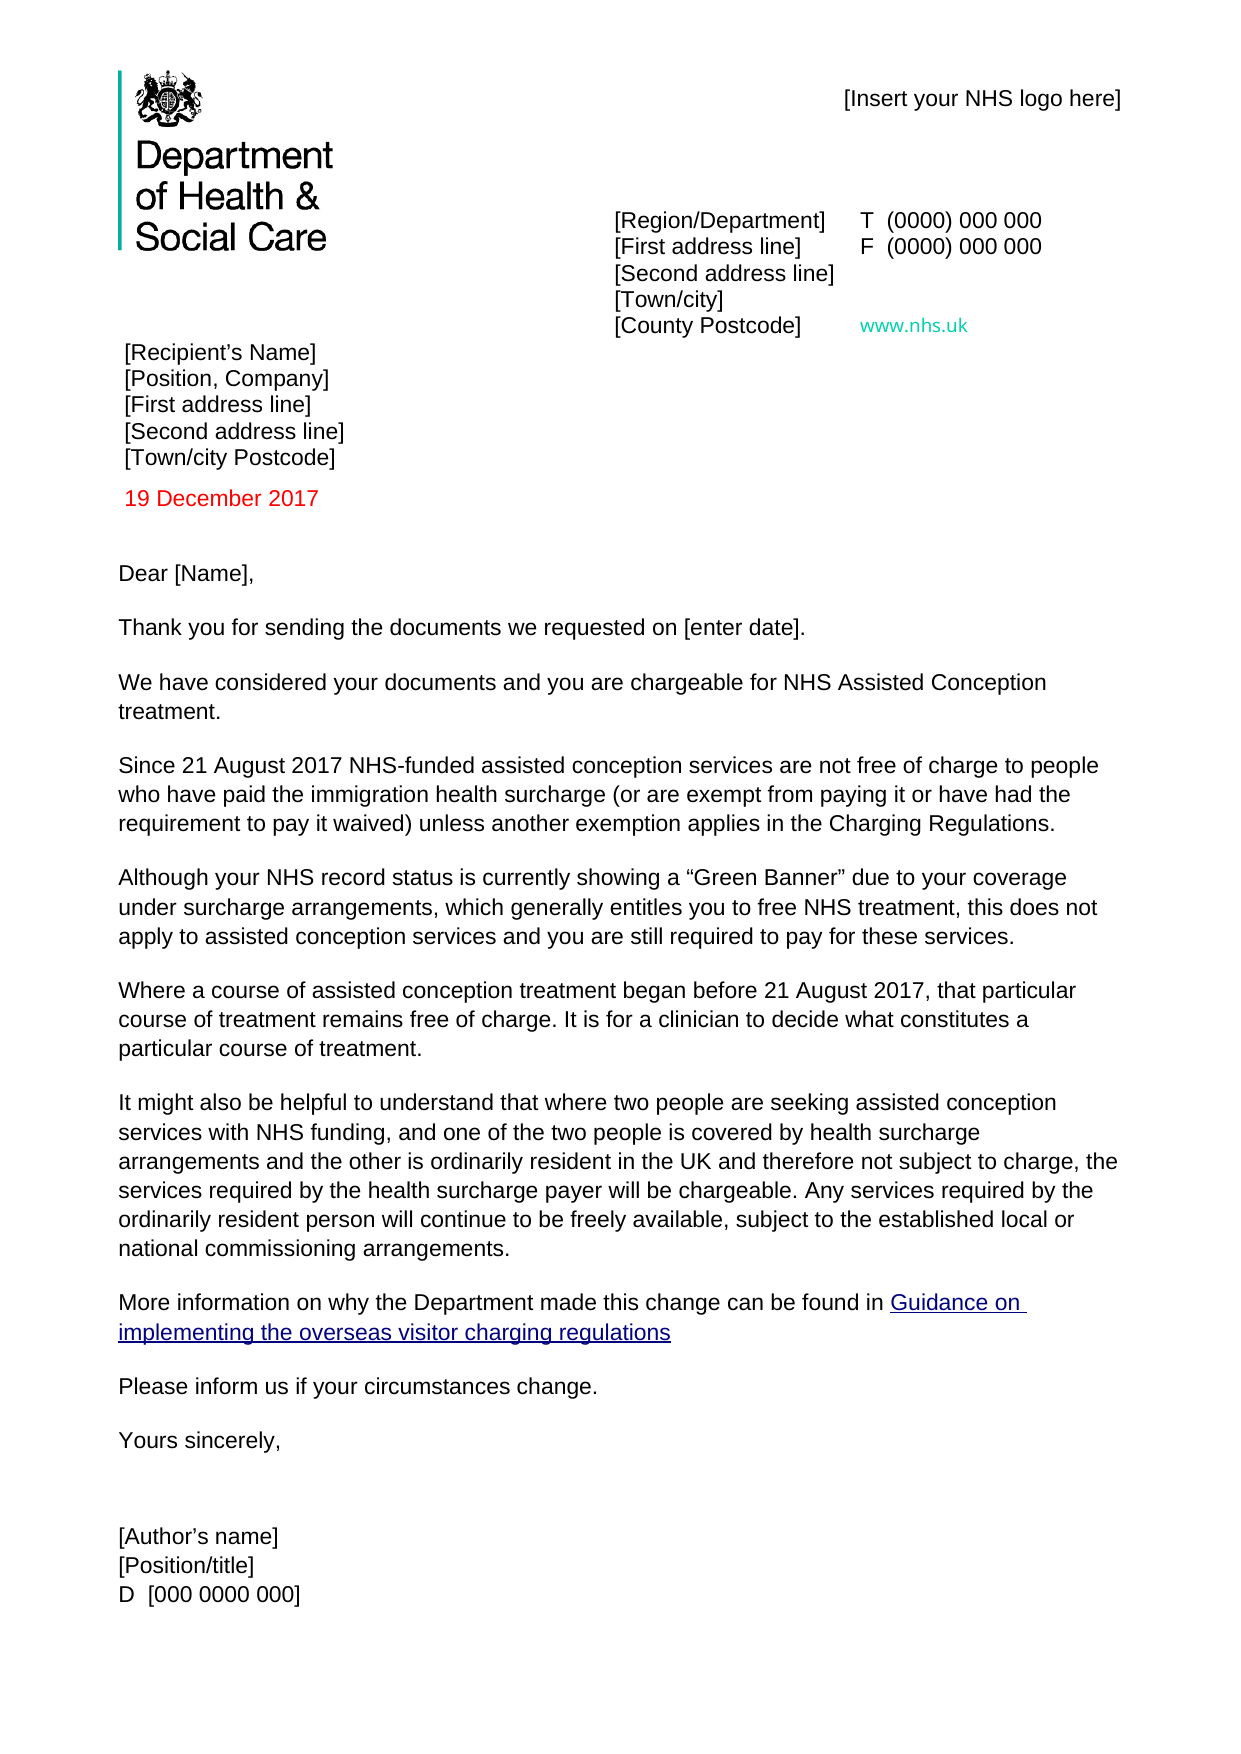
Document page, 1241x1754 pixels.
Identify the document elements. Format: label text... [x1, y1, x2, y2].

text We have considered your documents and you are chargeable for NHS Assisted Conception treatment. [118, 667, 1122, 725]
table_header [Region/Department] [First address line] [Second address line] [Town/city] [County Postcode] [608, 207, 854, 338]
text Dear [Name], [118, 558, 1122, 587]
text D [000 0000 000] [118, 1579, 1122, 1608]
text [Position/title] [118, 1550, 1122, 1579]
text Thank you for sending the documents we requested on [enter date]. [118, 612, 1122, 642]
text Although your NHS record status is currently showing a “Green Banner” due to your coverage under surcharge arrangements, which generally entitles you to free NHS treatment, this does not apply to assisted conception services and you are still required to pay for these services. [118, 862, 1122, 950]
table_cell [608, 339, 1122, 546]
table_cell [Recipient’s Name] [Position, Company] [First address line] [Second address line] [Town/city Postcode] 19 December 2017 [118, 339, 608, 546]
text Please inform us if your circumstances change. [118, 1371, 1122, 1400]
text Since 21 August 2017 NHS-funded assisted conception services are not free of charge to people who have paid the immigration health surcharge (or are exempt from paying it or have had the requirement to pay it waived) unless another exemption applies in the Charging Regulations. [118, 750, 1122, 837]
table_header T (0000) 000 000 F (0000) 000 000 www.nhs.uk [854, 207, 1122, 338]
text Where a course of assisted conception treatment began before 21 August 2017, that particular course of treatment remains free of charge. It is for a clinician to decide what constitutes a particular course of treatment. [118, 975, 1122, 1062]
text [Author’s name] [118, 1521, 1122, 1550]
table_header [118, 207, 608, 338]
text Yours sincerely, [118, 1425, 1122, 1454]
text It might also be helpful to understand that where two people are seeking assisted conception services with NHS funding, and one of the two people is covered by health surcharge arrangements and the other is ordinarily resident in the UK and therefore not subject to charge, the services required by the health surcharge payer will be chargeable. Any services required by the ordinarily resident person will continue to be freely available, subject to the established local or national commissioning arrangements. [118, 1087, 1122, 1262]
text More information on why the Department made this change can be found in Guidance on implementing the overseas visitor charging regulations [118, 1287, 1122, 1346]
